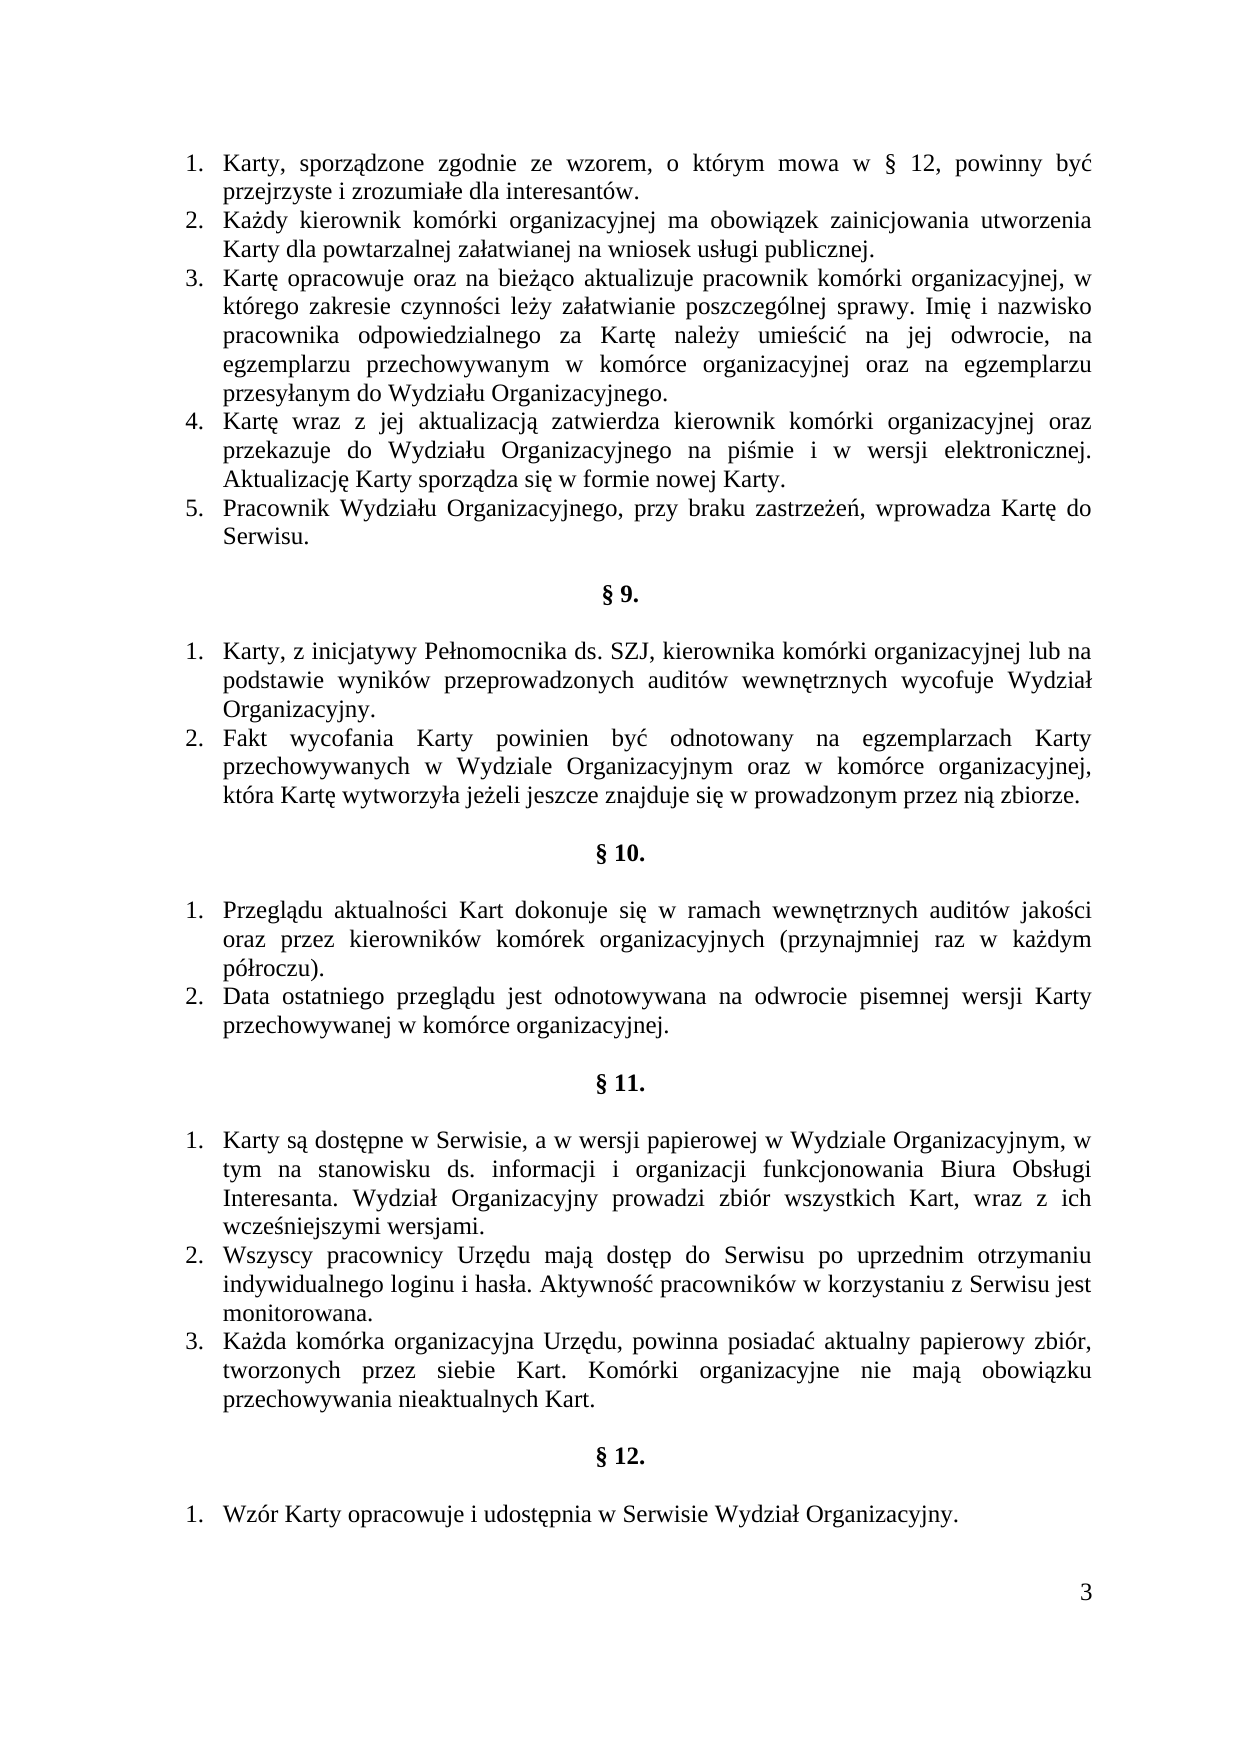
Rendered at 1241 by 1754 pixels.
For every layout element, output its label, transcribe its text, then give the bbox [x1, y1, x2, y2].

text § 9. [148, 579, 1092, 608]
text 2. Każdy kierownik komórki organizacyjnej ma obowiązek zainicjowania utworzenia Karty dla powtarzalnej załatwianej na wniosek usługi publicznej. [185, 205, 1092, 263]
text 3. Każda komórka organizacyjna Urzędu, powinna posiadać aktualny papierowy zbiór, tworzonych przez siebie Kart. Komórki organizacyjne nie mają obowiązku przechowywania nieaktualnych Kart. [185, 1326, 1092, 1413]
text 2. Wszyscy pracownicy Urzędu mają dostęp do Serwisu po uprzednim otrzymaniu indywidualnego loginu i hasła. Aktywność pracowników w korzystaniu z Serwisu jest monitorowana. [185, 1240, 1092, 1326]
text 2. Data ostatniego przeglądu jest odnotowywana na odwrocie pisemnej wersji Karty przechowywanej w komórce organizacyjnej. [185, 981, 1092, 1039]
text 1. Karty są dostępne w Serwisie, a w wersji papierowej w Wydziale Organizacyjnym, w tym na stanowisku ds. informacji i organizacji funkcjonowania Biura Obsługi Interesanta. Wydział Organizacyjny prowadzi zbiór wszystkich Kart, wraz z ich wcześniejszymi wersjami. [185, 1125, 1092, 1240]
text 2. Fakt wycofania Karty powinien być odnotowany na egzemplarzach Karty przechowywanych w Wydziale Organizacyjnym oraz w komórce organizacyjnej, która Kartę wytworzyła jeżeli jeszcze znajduje się w prowadzonym przez nią zbiorze. [185, 723, 1092, 809]
text 4. Kartę wraz z jej aktualizacją zatwierdza kierownik komórki organizacyjnej oraz przekazuje do Wydziału Organizacyjnego na piśmie i w wersji elektronicznej. Aktualizację Karty sporządza się w formie nowej Karty. [185, 406, 1092, 493]
text 1. Karty, sporządzone zgodnie ze wzorem, o którym mowa w § 12, powinny być przejrzyste i zrozumiałe dla interesantów. [185, 148, 1092, 205]
text § 10. [148, 838, 1092, 866]
text 5. Pracownik Wydziału Organizacyjnego, przy braku zastrzeżeń, wprowadza Kartę do Serwisu. [185, 493, 1092, 550]
text 1. Karty, z inicjatywy Pełnomocnika ds. SZJ, kierownika komórki organizacyjnej lub na podstawie wyników przeprowadzonych auditów wewnętrznych wycofuje Wydział Organizacyjny. [185, 636, 1092, 723]
text § 11. [148, 1068, 1092, 1096]
list Wzór Karty opracowuje i udostępnia w Serwisie Wydział Organizacyjny. [185, 1499, 1092, 1528]
text 3. Kartę opracowuje oraz na bieżąco aktualizuje pracownik komórki organizacyjnej, w którego zakresie czynności leży załatwianie poszczególnej sprawy. Imię i nazwisko pracownika odpowiedzialnego za Kartę należy umieścić na jej odwrocie, na egzemplarzu przechowywanym w komórce organizacyjnej oraz na egzemplarzu przesyłanym do Wydziału Organizacyjnego. [185, 263, 1092, 406]
text 1. Przeglądu aktualności Kart dokonuje się w ramach wewnętrznych auditów jakości oraz przez kierowników komórek organizacyjnych (przynajmniej raz w każdym półroczu). [185, 895, 1092, 981]
text § 12. [148, 1441, 1092, 1470]
